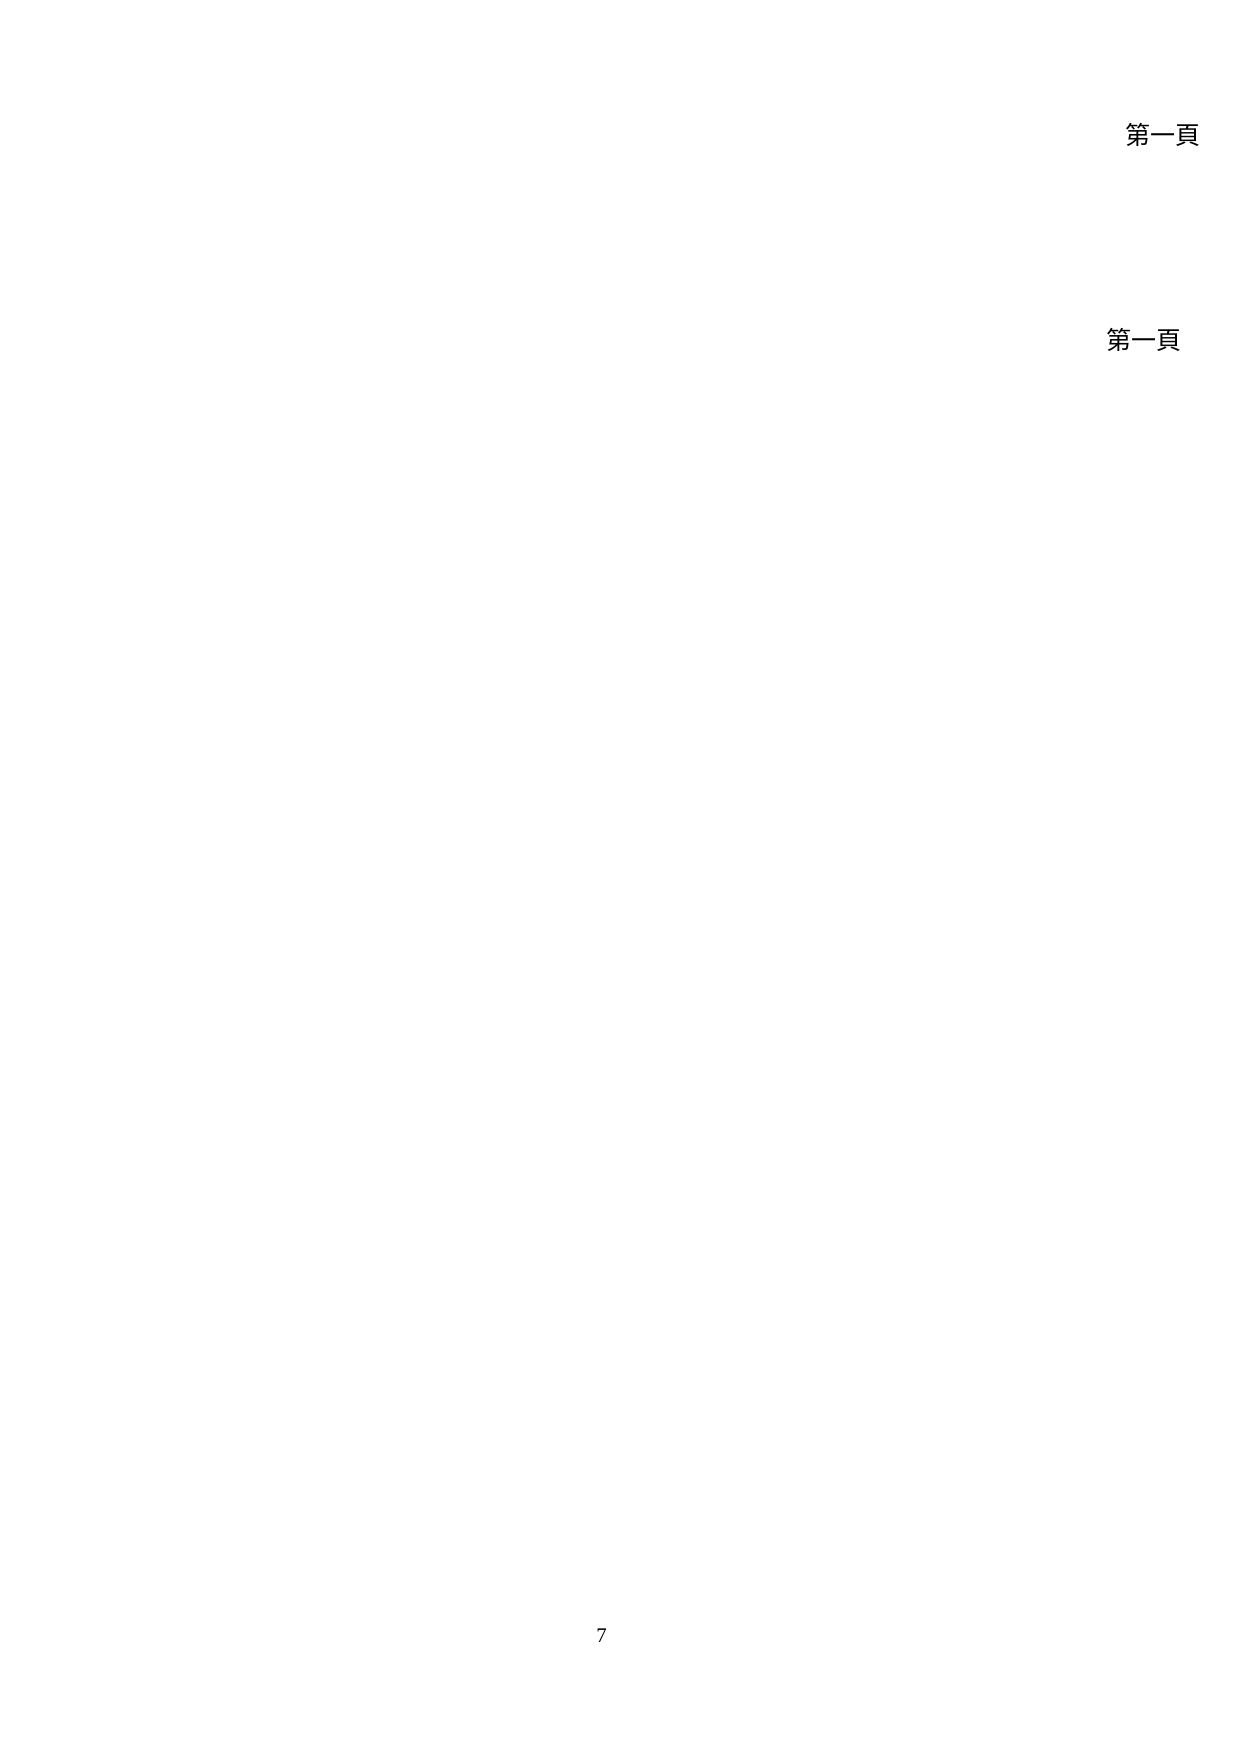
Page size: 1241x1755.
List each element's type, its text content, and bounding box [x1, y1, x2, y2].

text 第一頁 [1126, 115, 1224, 151]
text 第一頁 [1107, 321, 1205, 357]
